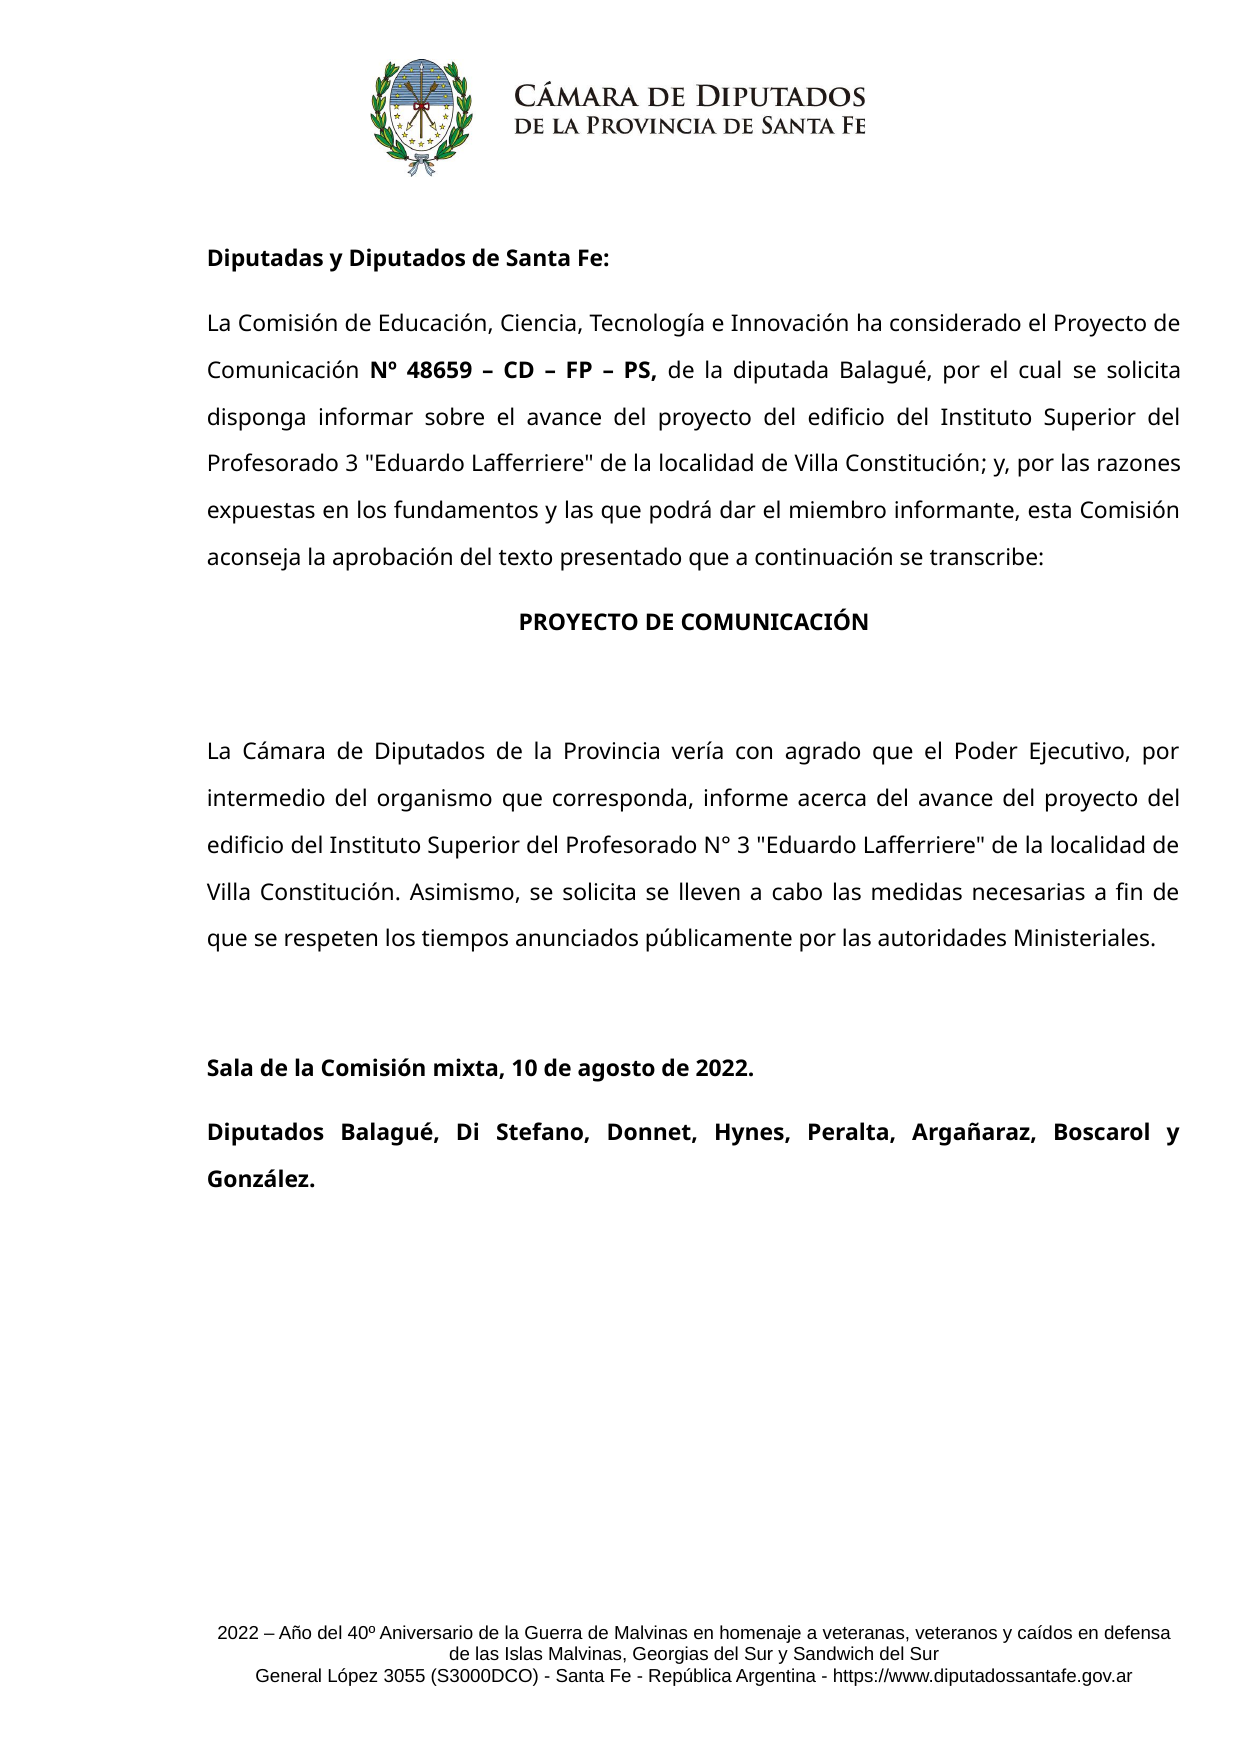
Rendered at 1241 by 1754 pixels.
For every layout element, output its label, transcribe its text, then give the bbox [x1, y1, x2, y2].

text Sala de la Comisión mixta, 10 de agosto de 2022. [207, 1052, 1181, 1083]
text La Cámara de Diputados de la Provincia vería con agrado que el Poder Ejecutivo, por intermedio del organismo que corresponda, informe acerca del avance del proyecto del edificio del Instituto Superior del Profesorado N° 3 "Eduardo Lafferriere" de la localidad de Villa Constitución. Asimismo, se solicita se lleven a cabo las medidas necesarias a fin de que se respeten los tiempos anunciados públicamente por las autoridades Ministeriales. [207, 735, 1181, 954]
text PROYECTO DE COMUNICACIÓN [207, 606, 1181, 637]
picture [370, 59, 866, 181]
text Diputados Balagué, Di Stefano, Donnet, Hynes, Peralta, Argañaraz, Boscarol y González. [207, 1116, 1181, 1194]
text La Comisión de Educación, Ciencia, Tecnología e Innovación ha considerado el Proyecto de Comunicación Nº 48659 – CD – FP – PS, de la diputada Balagué, por el cual se solicita disponga informar sobre el avance del proyecto del edificio del Instituto Superior del Profesorado 3 "Eduardo Lafferriere" de la localidad de Villa Constitución; y, por las razones expuestas en los fundamentos y las que podrá dar el miembro informante, esta Comisión aconseja la aprobación del texto presentado que a continuación se transcribe: [207, 307, 1181, 572]
text Diputadas y Diputados de Santa Fe: [207, 242, 1181, 273]
